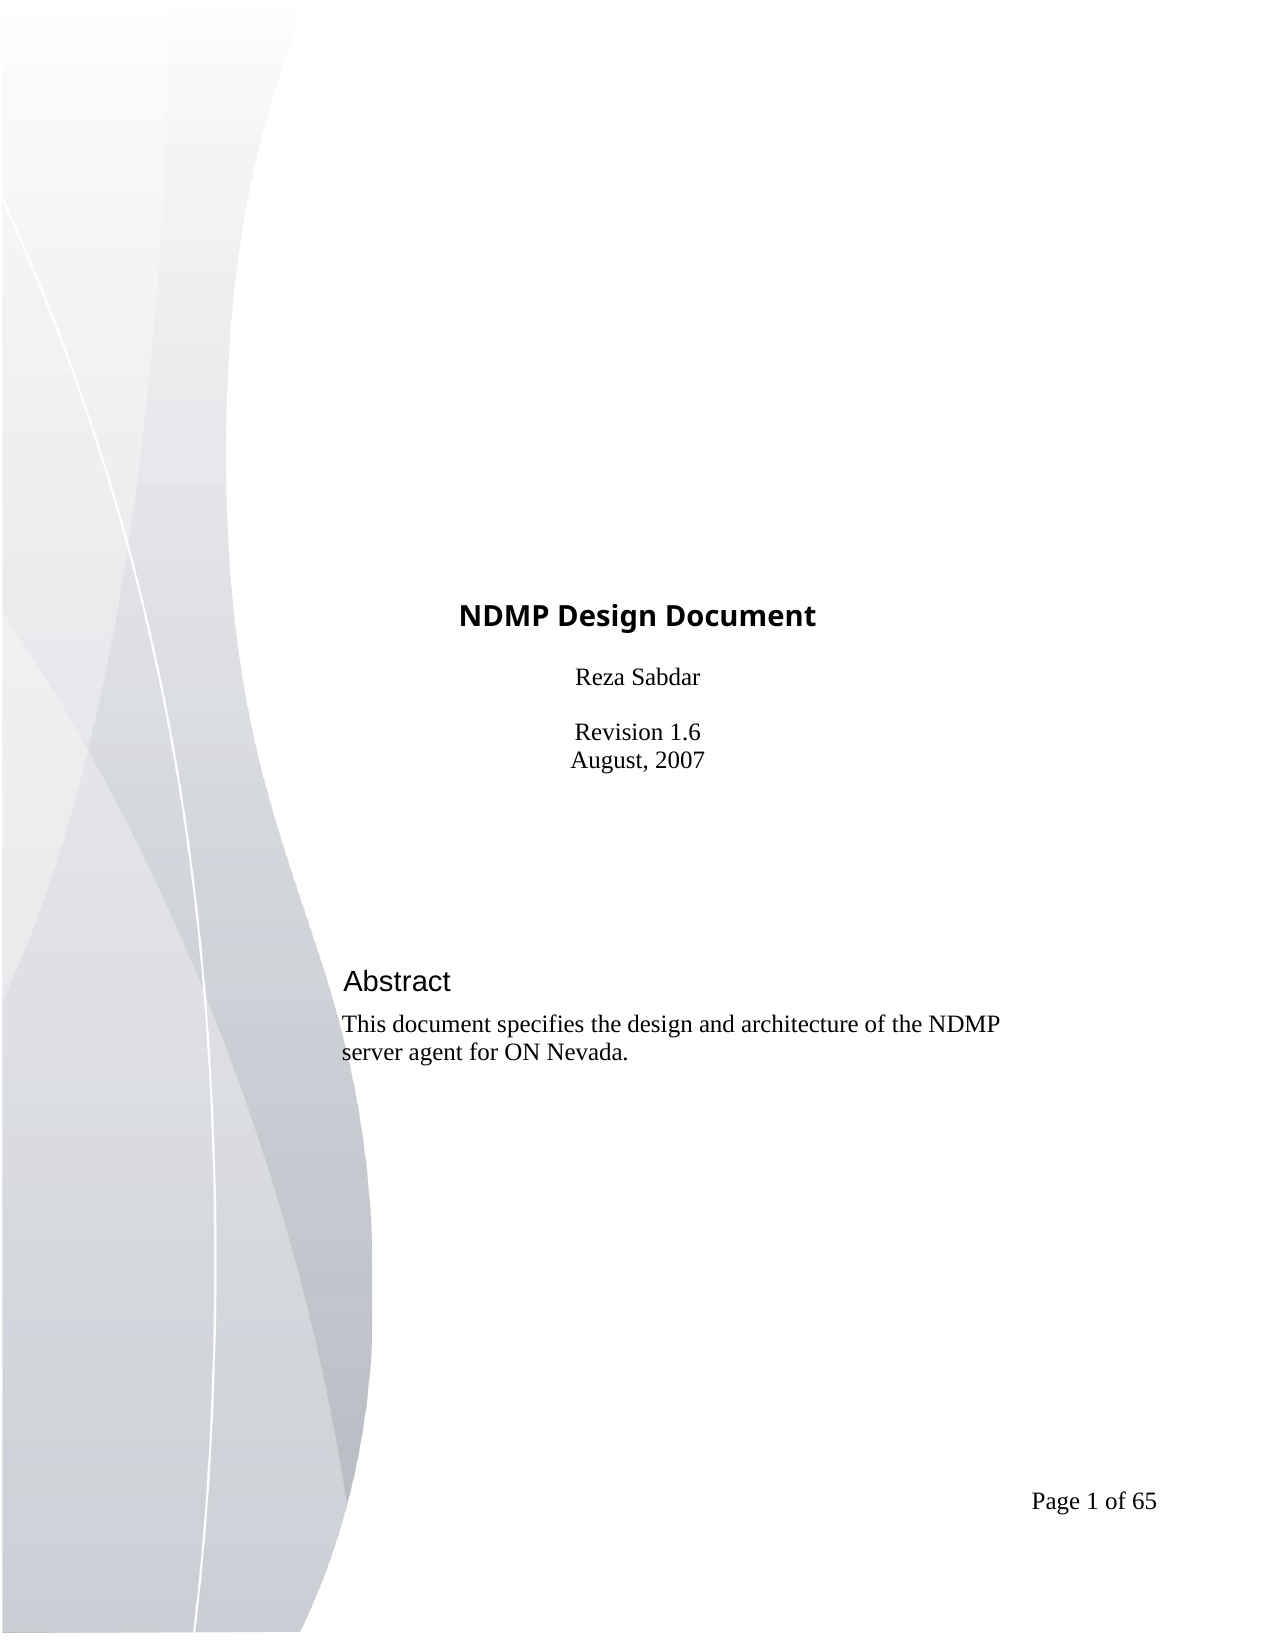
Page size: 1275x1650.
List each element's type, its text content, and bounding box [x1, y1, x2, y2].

picture [0, 0, 373, 1649]
picture [367, 977, 373, 989]
text Revision 1.6 [373, 718, 1157, 746]
text NDMP Design Document [373, 596, 1157, 635]
text Reza Sabdar [373, 663, 1157, 691]
text This document specifies the design and architecture of the NDMP server agent for ON Nevada. [373, 1010, 1013, 1066]
text August, 2007 [373, 746, 1157, 774]
subtitle Abstract [373, 965, 1157, 998]
